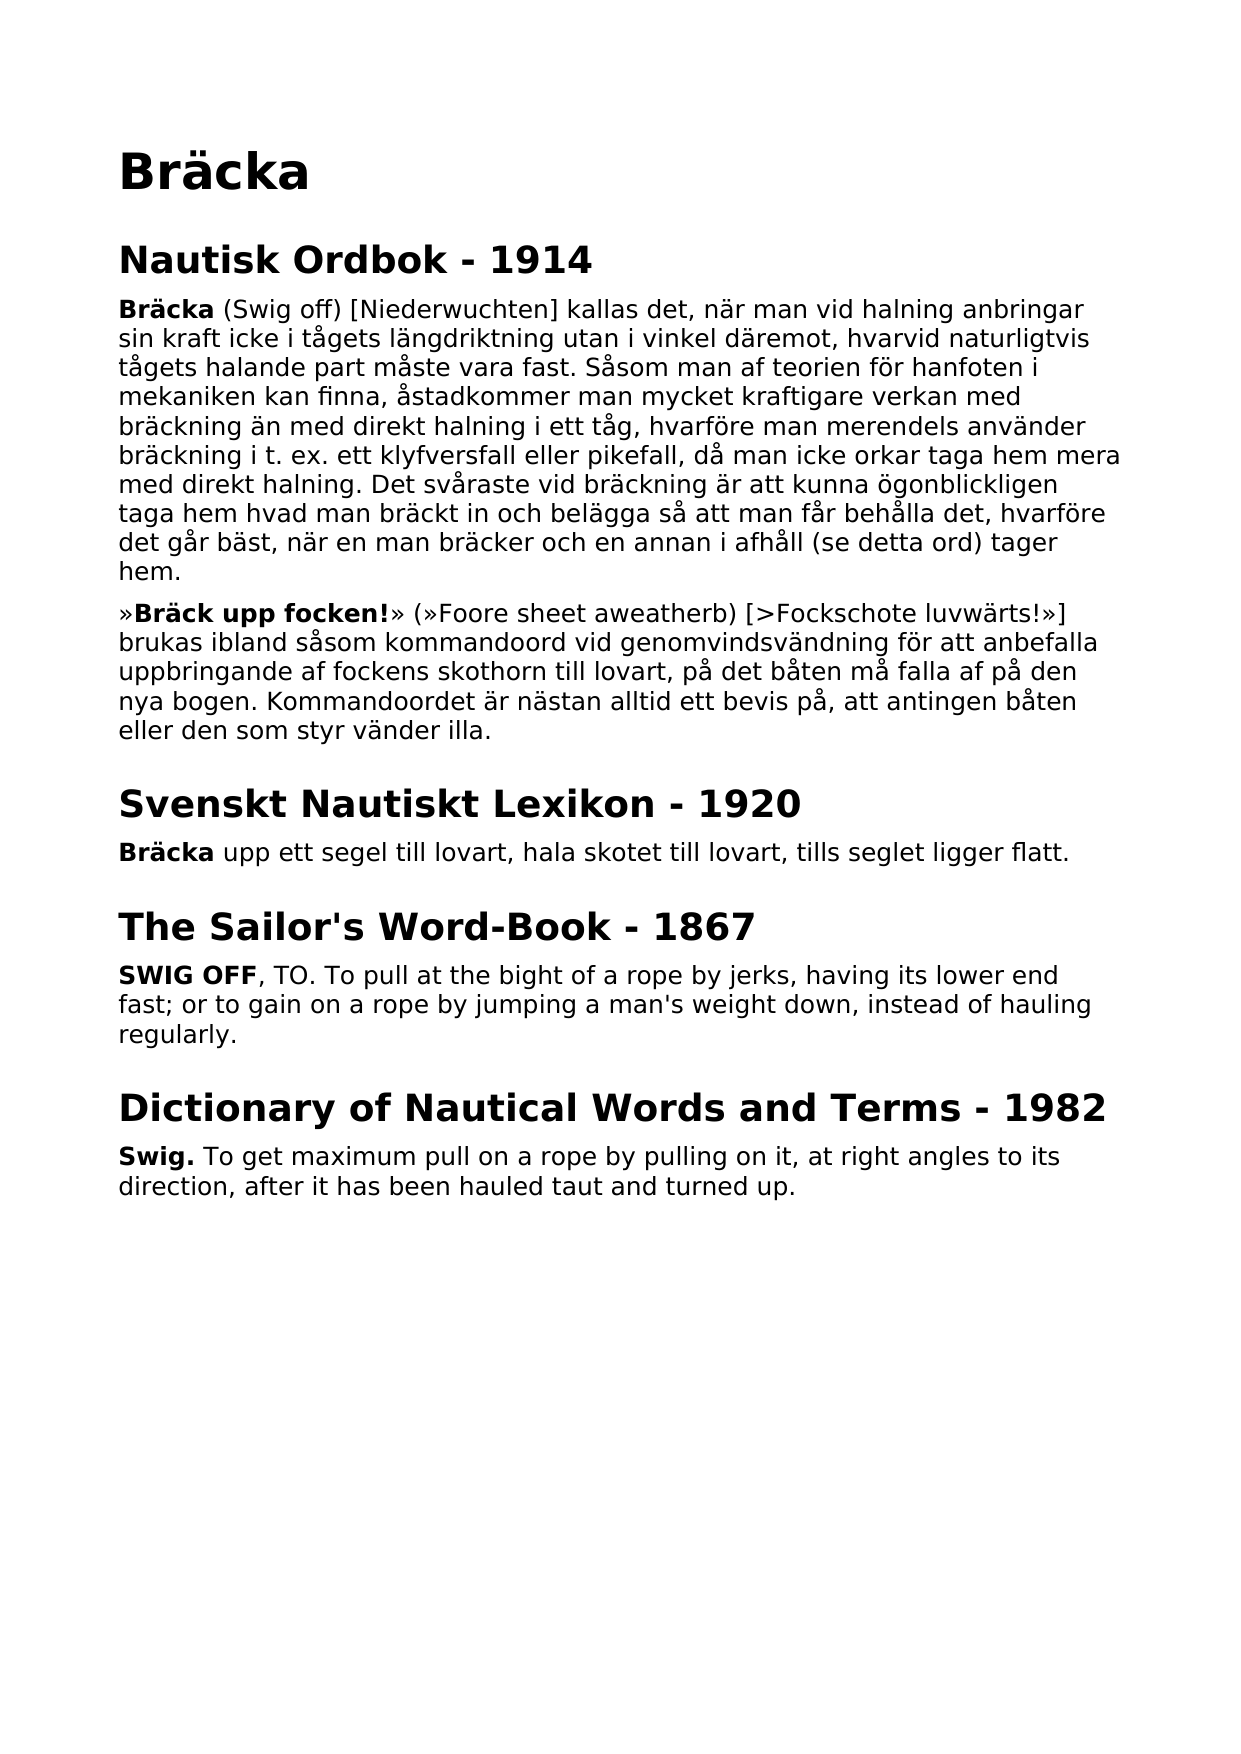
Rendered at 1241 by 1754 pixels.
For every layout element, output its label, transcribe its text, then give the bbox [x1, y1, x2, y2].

text SWIG OFF, TO. To pull at the bight of a rope by jerks, having its lower end fast; or to gain on a rope by jumping a man's weight down, instead of hauling regularly. [118, 961, 1122, 1049]
text Swig. To get maximum pull on a rope by pulling on it, at right angles to its direction, after it has been hauled taut and turned up. [118, 1143, 1122, 1201]
text Bräcka (Swig off) [Niederwuchten] kallas det, när man vid halning anbringar sin kraft icke i tågets längdriktning utan i vinkel däremot, hvarvid naturligtvis tågets halande part måste vara fast. Såsom man af teorien för hanfoten i mekaniken kan finna, åstadkommer man mycket kraftigare verkan med bräckning än med direkt halning i ett tåg, hvarföre man meren­dels använder bräckning i t. ex. ett klyfversfall eller pikefall, då man icke orkar taga hem mera med direkt halning. Det svåraste vid bräckning är att kunna ögonblickligen taga hem hvad man bräckt in och be­lägga så att man får behålla det, hvarföre det går bäst, när en man bräcker och en annan i afhåll (se detta ord) tager hem. [118, 295, 1122, 587]
subtitle Bräcka [118, 143, 1122, 201]
text »Bräck upp focken!» (»Foore sheet aweatherb) [>Fockschote luvwärts!»] brukas ibland såsom kommandoord vid genomvindsvändning för att anbefalla uppbringande af fockens skothorn till lovart, på det båten må falla af på den nya bogen. Kommandoordet är nästan alltid ett bevis på, att antingen båten eller den som styr vänder illa. [118, 599, 1122, 745]
subtitle Nautisk Ordbok - 1914 [118, 239, 1122, 282]
subtitle Svenskt Nautiskt Lexikon - 1920 [118, 782, 1122, 826]
text Bräcka upp ett segel till lovart, hala skotet till lovart, tills seglet ligger flatt. [118, 839, 1122, 868]
subtitle Dictionary of Nautical Words and Terms - 1982 [118, 1086, 1122, 1130]
subtitle The Sailor's Word-Book - 1867 [118, 905, 1122, 949]
